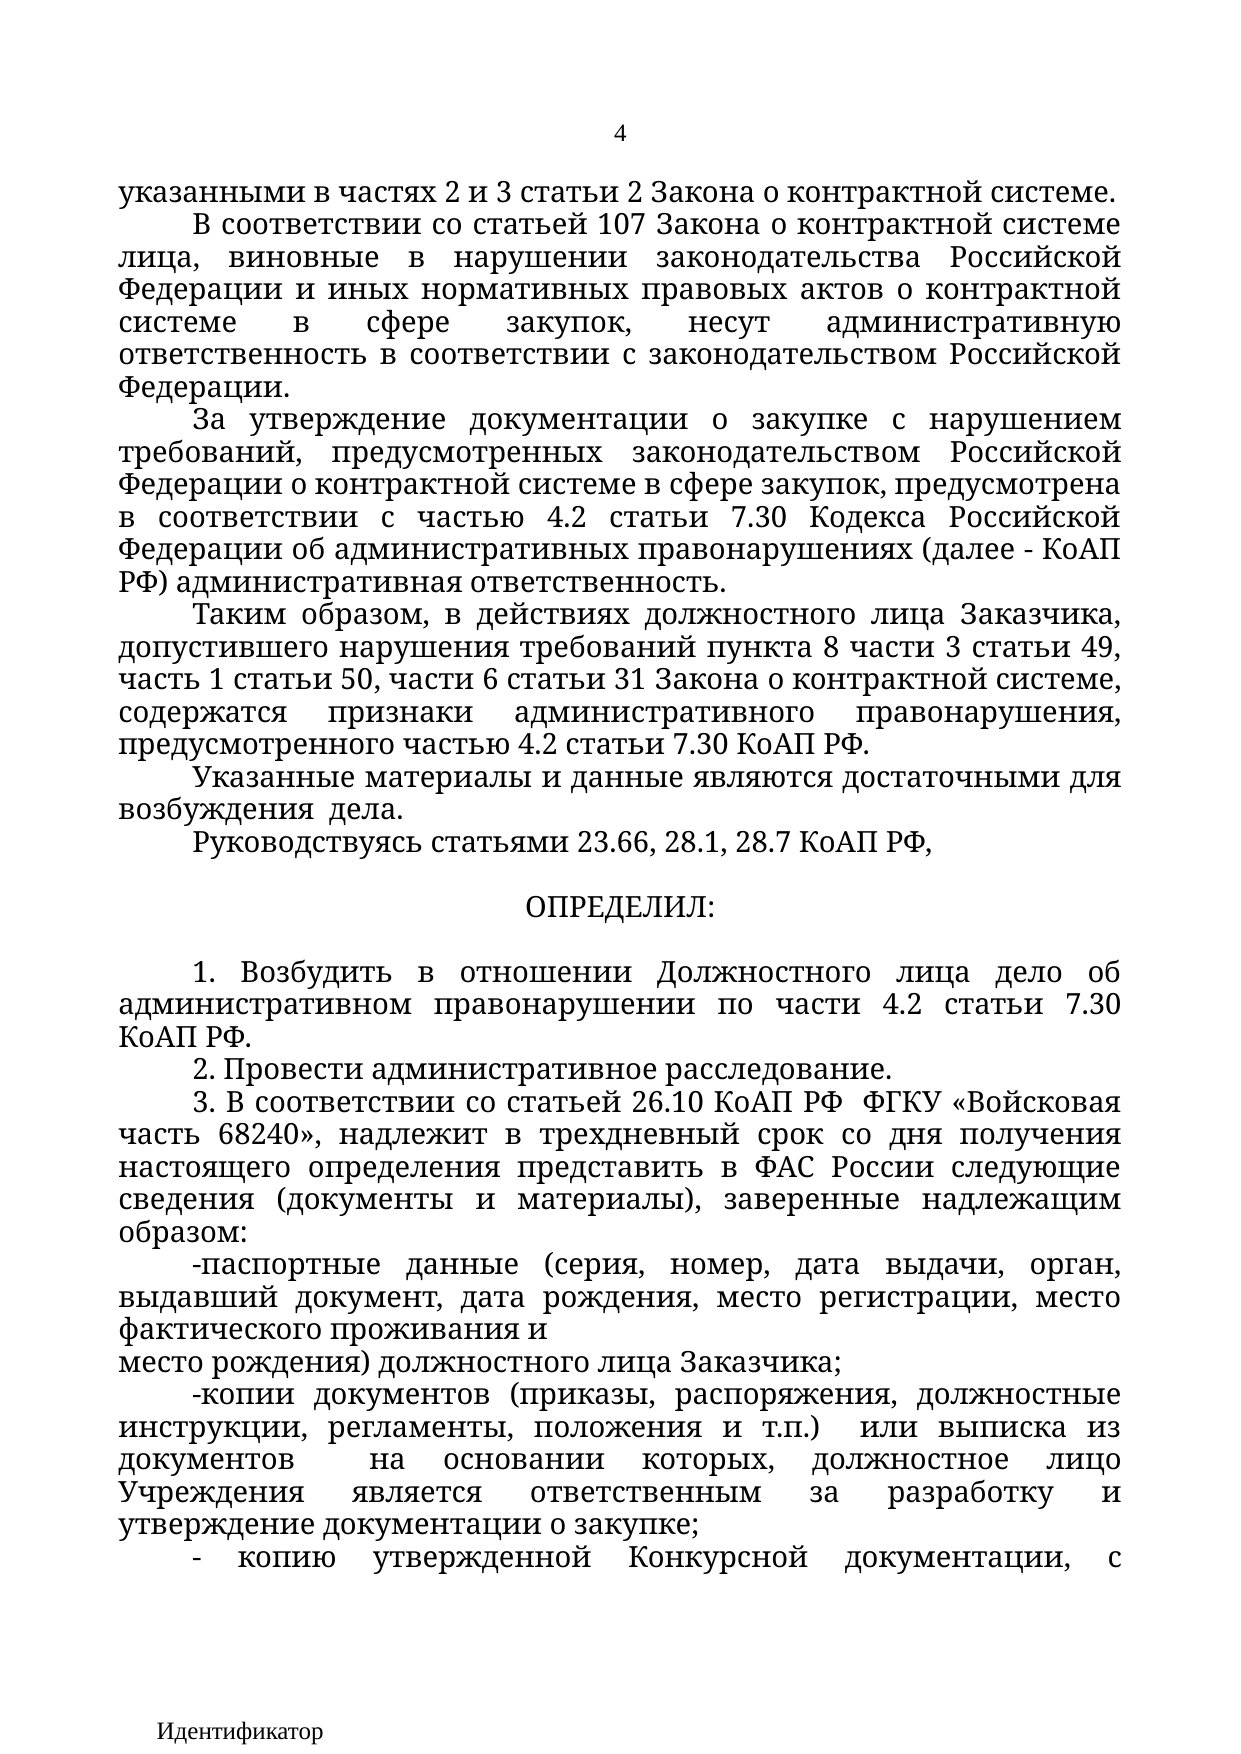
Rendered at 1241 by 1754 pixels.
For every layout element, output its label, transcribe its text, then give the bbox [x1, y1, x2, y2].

text -копии документов (приказы, распоряжения, должностные инструкции, регламенты, положения и т.п.) или выписка из документов на основании которых, должностное лицо Учреждения является ответственным за разработку и утверждение документации о закупке; [118, 1379, 1122, 1541]
text место рождения) должностного лица Заказчика; [118, 1346, 1122, 1379]
text указанными в частях 2 и 3 статьи 2 Закона о контрактной системе. [118, 176, 1122, 209]
text -паспортные данные (серия, номер, дата выдачи, орган, выдавший документ, дата рождения, место регистрации, место фактического проживания и [118, 1249, 1122, 1346]
text Руководствуясь статьями 23.66, 28.1, 28.7 КоАП РФ, [118, 826, 1122, 859]
text - копию утвержденной Конкурсной документации, с [118, 1541, 1122, 1574]
text Указанные материалы и данные являются достаточными для возбуждения дела. [118, 761, 1122, 826]
text ОПРЕДЕЛИЛ: [118, 891, 1122, 924]
text За утверждение документации о закупке с нарушением требований, предусмотренных законодательством Российской Федерации о контрактной системе в сфере закупок, предусмотрена в соответствии с частью 4.2 статьи 7.30 Кодекса Российской Федерации об административных правонарушениях (далее - КоАП РФ) административная ответственность. [118, 404, 1122, 599]
text 2. Провести административное расследование. [118, 1054, 1122, 1086]
text Таким образом, в действиях должностного лица Заказчика, допустившего нарушения требований пункта 8 части 3 статьи 49, часть 1 статьи 50, части 6 статьи 31 Закона о контрактной системе, содержатся признаки административного правонарушения, предусмотренного частью 4.2 статьи 7.30 КоАП РФ. [118, 599, 1122, 761]
text 3. В соответствии со статьей 26.10 КоАП РФ ФГКУ «Войсковая часть 68240», надлежит в трехдневный срок со дня получения настоящего определения представить в ФАС России следующие сведения (документы и материалы), заверенные надлежащим образом: [118, 1086, 1122, 1249]
text В соответствии со статьей 107 Закона о контрактной системе лица, виновные в нарушении законодательства Российской Федерации и иных нормативных правовых актов о контрактной системе в сфере закупок, несут административную ответственность в соответствии с законодательством Российской Федерации. [118, 209, 1122, 404]
text 1. Возбудить в отношении Должностного лица дело об административном правонарушении по части 4.2 статьи 7.30 КоАП РФ. [118, 956, 1122, 1054]
